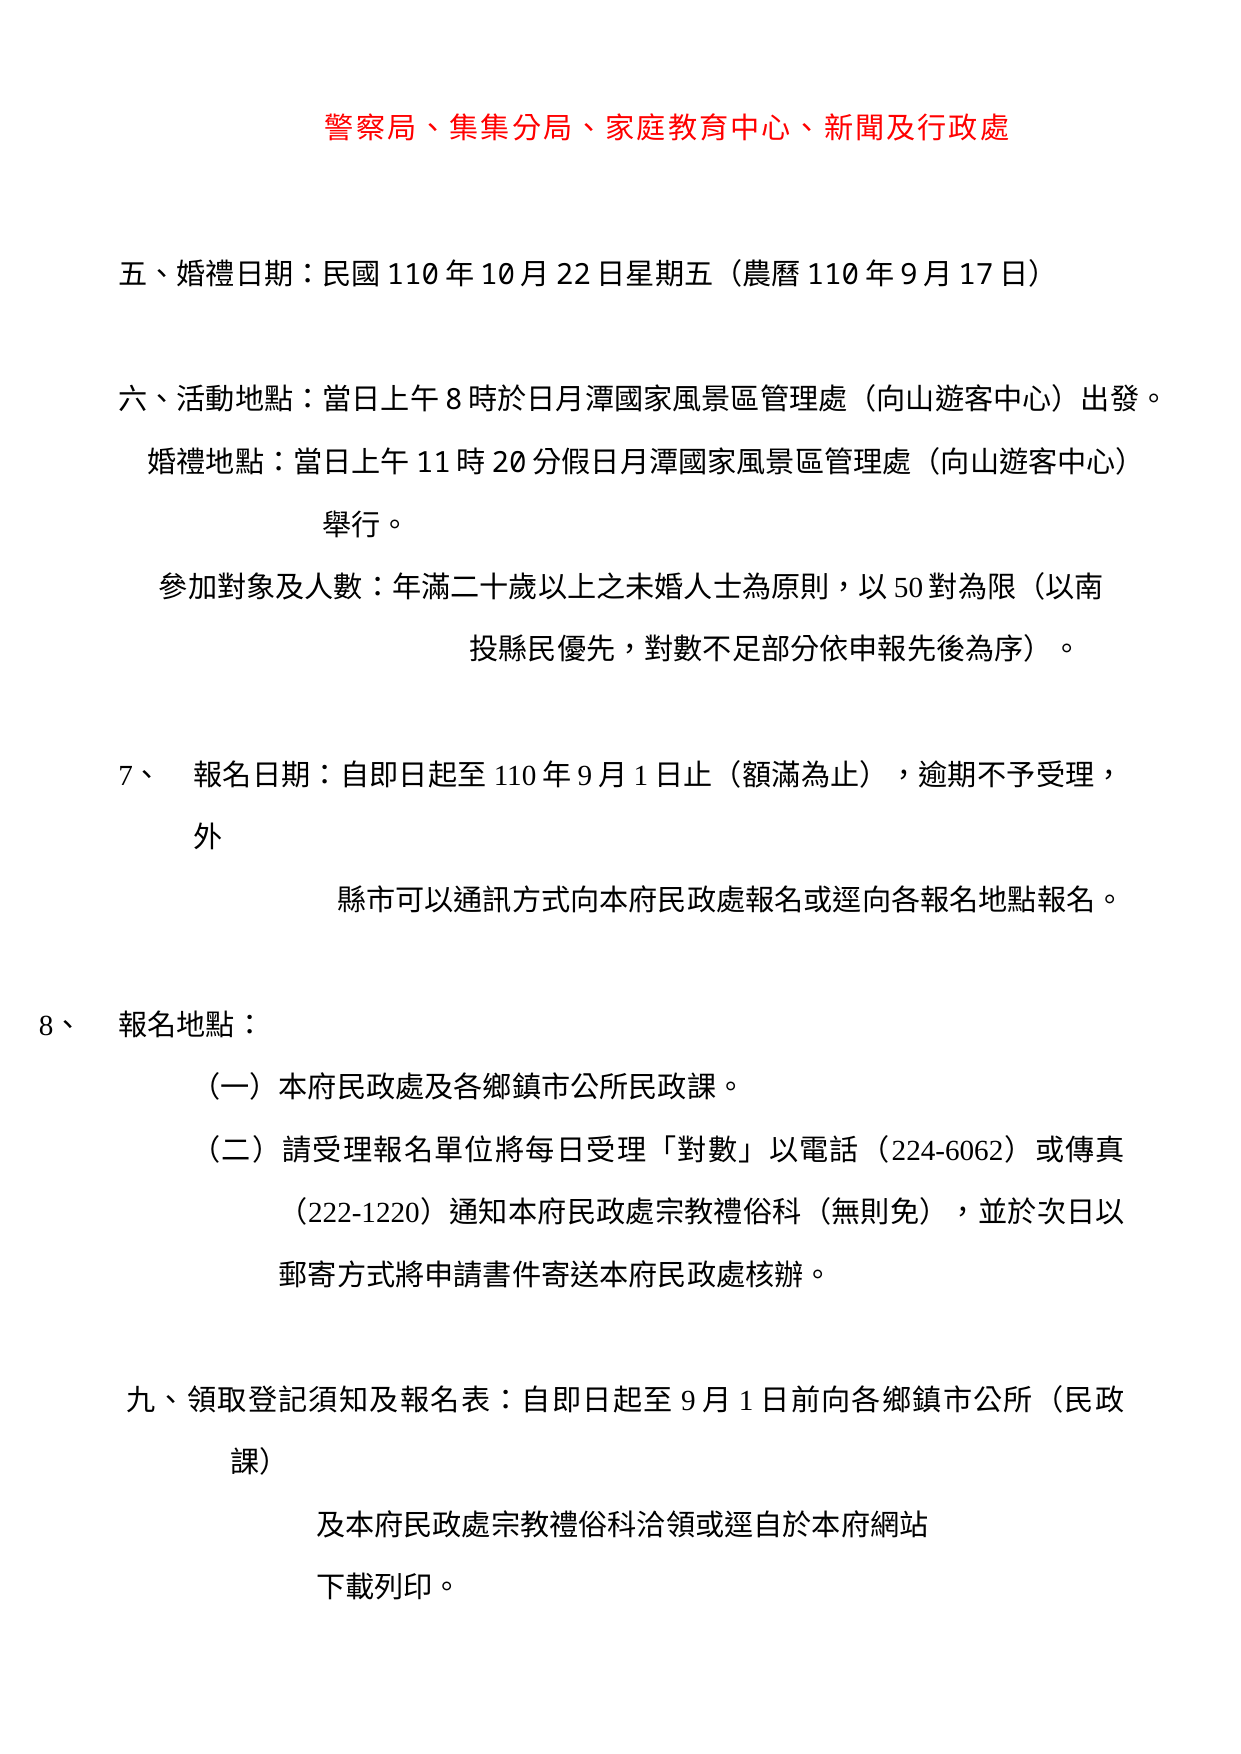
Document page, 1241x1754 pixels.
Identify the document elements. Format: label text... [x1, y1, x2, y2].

text 四、協辦單位：魚池鄉公所、南投縣農產運銷股份有限公司、元首館(大黑松小倆口公司)、南投台灣麻糬主題館、南投縣私立同德高中、九族文化村股份有限公司、日月潭纜車股份有限公司、南投縣渡船遊艇商業同業公會、妮娜巧克力夢想城堡、台灣惠蓀咖啡有限公司、向山(美利達)租車休閒廣場、日月潭雲品溫泉酒店、涵碧樓大飯店、日月潭青年活動中心、日月潭大飯店、日月行館、晶園休閒渡假村、日月潭教師會館、映涵渡假飯店、寶旺萊6號花園酒店、日月潭碼頭休閒飯店、日月潭大淶閣、日月潭經典大飯店、馥麗溫泉大飯店、信義鄉農會梅子夢工廠、水里鄉公所、水里鄉農會、草屯鎮農會、魚池鄉農會、名間鄉農會、三育高中、南投縣復臨國際實驗教育機構、台灣聯通停車場開發股份有限公司、本府衛生局、社會及勞動處、警察局、集集分局、家庭教育中心、新聞及行政處 [118, 104, 1125, 147]
list 報名日期：自即日起至110年9月1日止（額滿為止），逾期不予受理， 外 [118, 731, 1125, 856]
text （二）請受理報名單位將每日受理「對數」以電話（224-6062）或傳真（222-1220）通知本府民政處宗教禮俗科（無則免），並於次日以郵寄方式將申請書件寄送本府民政處核辦。 [191, 1106, 1125, 1293]
text 下載列印。 [126, 1543, 1125, 1606]
text 參加對象及人數：年滿二十歲以上之未婚人士為原則，以50對為限（以南 [137, 543, 1125, 606]
text 九、領取登記須知及報名表：自即日起至9月1日前向各鄉鎮市公所（民政課） [126, 1356, 1125, 1481]
list 報名地點： [38, 981, 1125, 1043]
text 五、婚禮日期：民國110年10月22日星期五（農曆110年9月17日） [118, 231, 1125, 293]
text 六、活動地點：當日上午8時於日月潭國家風景區管理處（向山遊客中心）出發。 [118, 356, 1171, 418]
text 婚禮地點：當日上午11時20分假日月潭國家風景區管理處（向山遊客中心） [118, 418, 1171, 481]
text （一）本府民政處及各鄉鎮市公所民政課。 [118, 1043, 1125, 1106]
text 投縣民優先，對數不足部分依申報先後為序）。 [137, 606, 1125, 668]
text 縣市可以通訊方式向本府民政處報名或逕向各報名地點報名。 [118, 856, 1125, 918]
text 舉行。 [118, 481, 1171, 543]
text 及本府民政處宗教禮俗科洽領或逕自於本府網站 [126, 1481, 1125, 1543]
